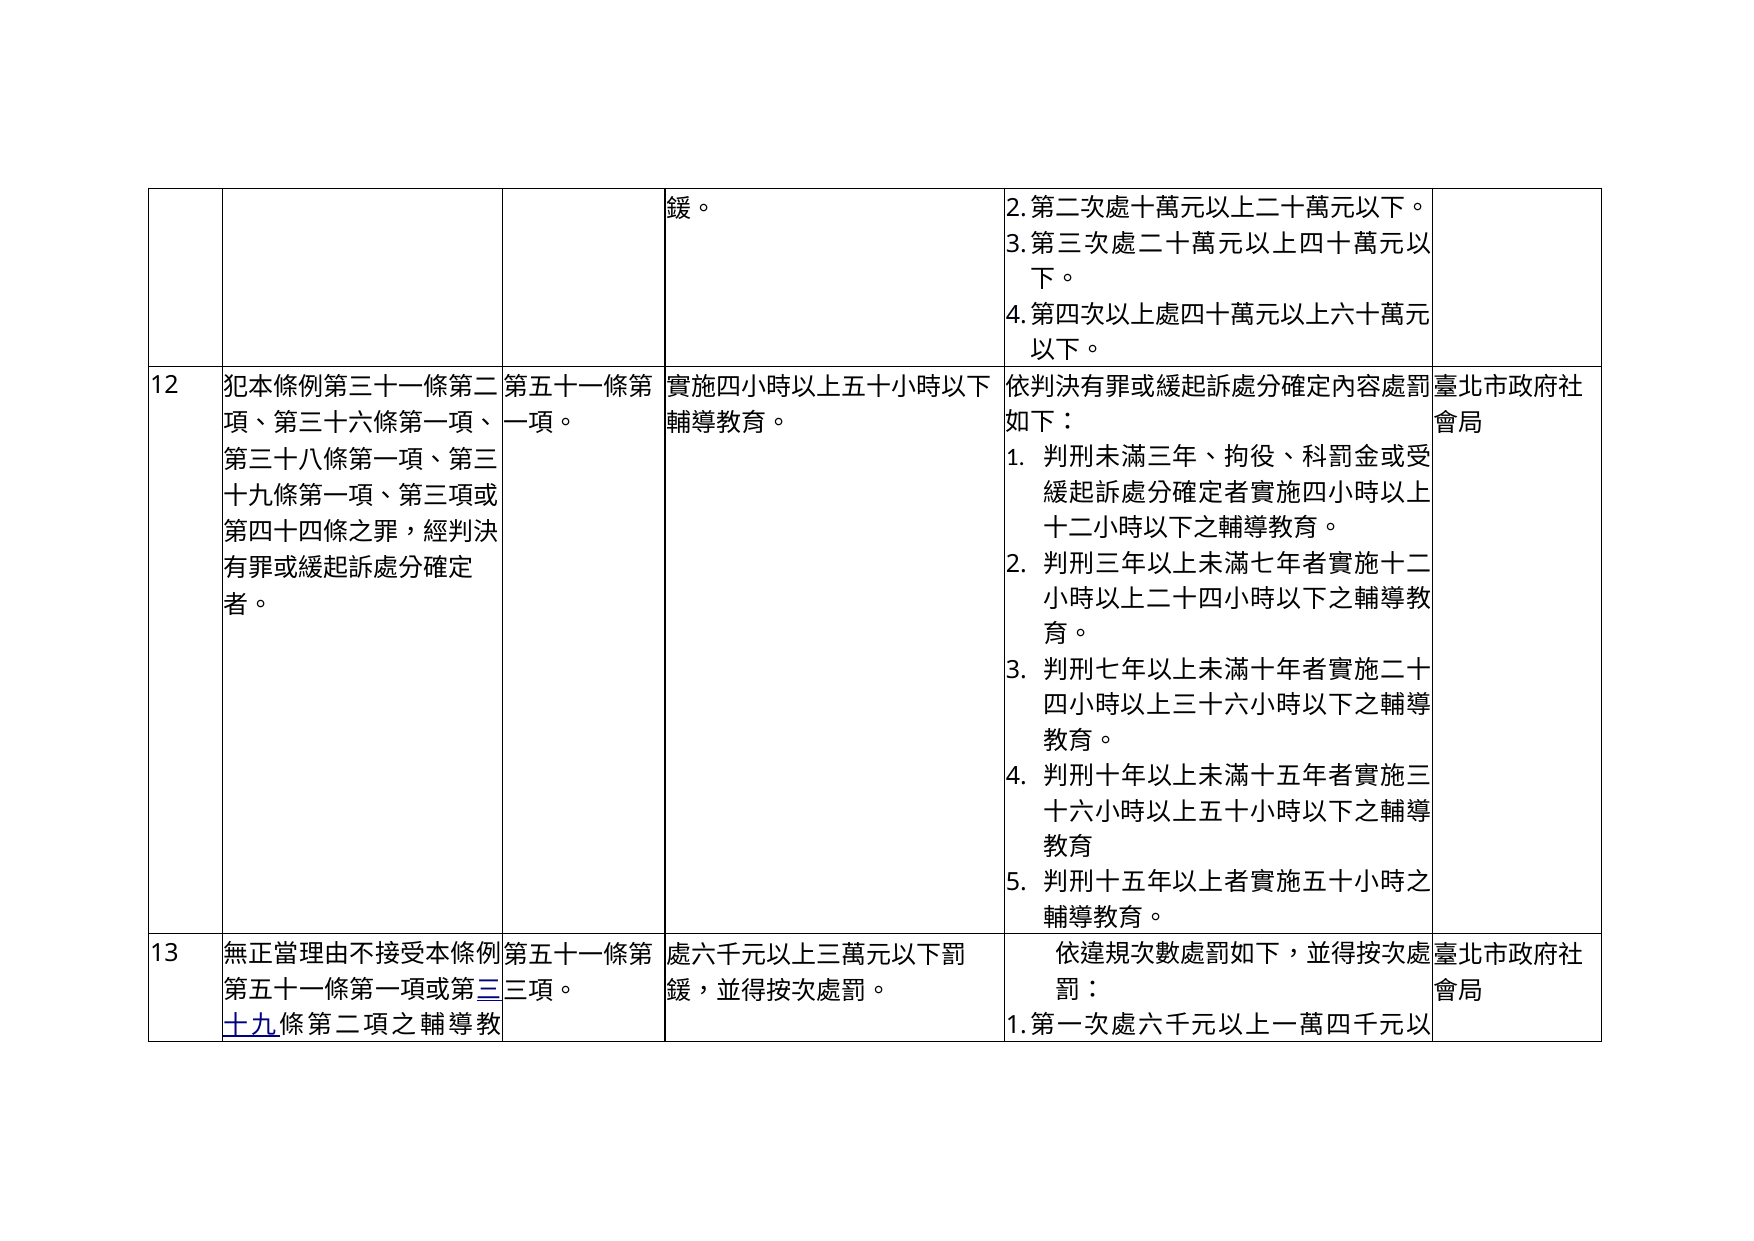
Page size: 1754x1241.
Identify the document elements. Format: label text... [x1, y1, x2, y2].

table_cell 12 [149, 367, 222, 933]
table_cell 無正當理由不接受本條例第五十一條第一項或第三十九條第二項之輔導教 [223, 934, 502, 1041]
table_cell 處六千元以上三萬元以下罰鍰，並得按次處罰。 [666, 934, 1004, 1041]
table_cell 依違規次數處罰如下，並得按次處罰： 第一次處六千元以上一萬四千元以下。 第二次處一萬四千元以上二萬二千元以下。 第三次處二萬二千元以上三萬元以下。 第四次以上處三萬元。 [1005, 934, 1432, 1041]
table_cell [1433, 189, 1601, 366]
table_cell 依判決有罪或緩起訴處分確定內容處罰如下： 判刑未滿三年、拘役、科罰金或受緩起訴處分確定者實施四小時以上十二小時以下之輔導教育。 判刑三年以上未滿七年者實施十二小時以上二十四小時以下之輔導教育。 判刑七年以上未滿十年者實施二十四小時以上三十六小時以下之輔導教育。 判刑十年以上未滿十五年者實施三十六小時以上五十小時以下之輔導教育 判刑十五年以上者實施五十小時之輔導教育。 [1005, 367, 1432, 933]
table_cell [149, 189, 222, 366]
table_cell 臺北市政府社會局 [1433, 367, 1601, 933]
table_cell 第五十一條第三項。 [503, 934, 664, 1041]
table_cell 第五十一條第一項。 [503, 367, 664, 933]
table_cell [223, 189, 502, 366]
table_cell 鍰。 [666, 189, 1004, 366]
table_cell 13 [149, 934, 222, 1041]
table_cell 臺北市政府社會局 [1433, 934, 1601, 1041]
table_cell 犯本條例第三十一條第二項、第三十六條第一項、第三十八條第一項、第三十九條第一項、第三項或第四十四條之罪，經判決有罪或緩起訴處分確定者。 [223, 367, 502, 933]
table_cell [503, 189, 664, 366]
table_cell 依違規次數處罰如下，並對於違反本項次規定之媒體，應發布新聞並公開之。但網際網路或其他媒體若已善盡防止任何人散布、傳送、刊登或張貼使兒童或少年有遭受本條例第二條第一項第一款至第三款之虞之訊息者，經各目的事業主管機關邀集兒童及少年福利團體與專家學者代表審議同意後，得減輕或免除其罰鍰： 第一次處五萬元以上十萬元以下。 第二次處十萬元以上二十萬元以下。 第三次處二十萬元以上四十萬元以下。 第四次以上處四十萬元以上六十萬元以下。 [1005, 189, 1432, 366]
table_cell 實施四小時以上五十小時以下輔導教育。 [666, 367, 1004, 933]
